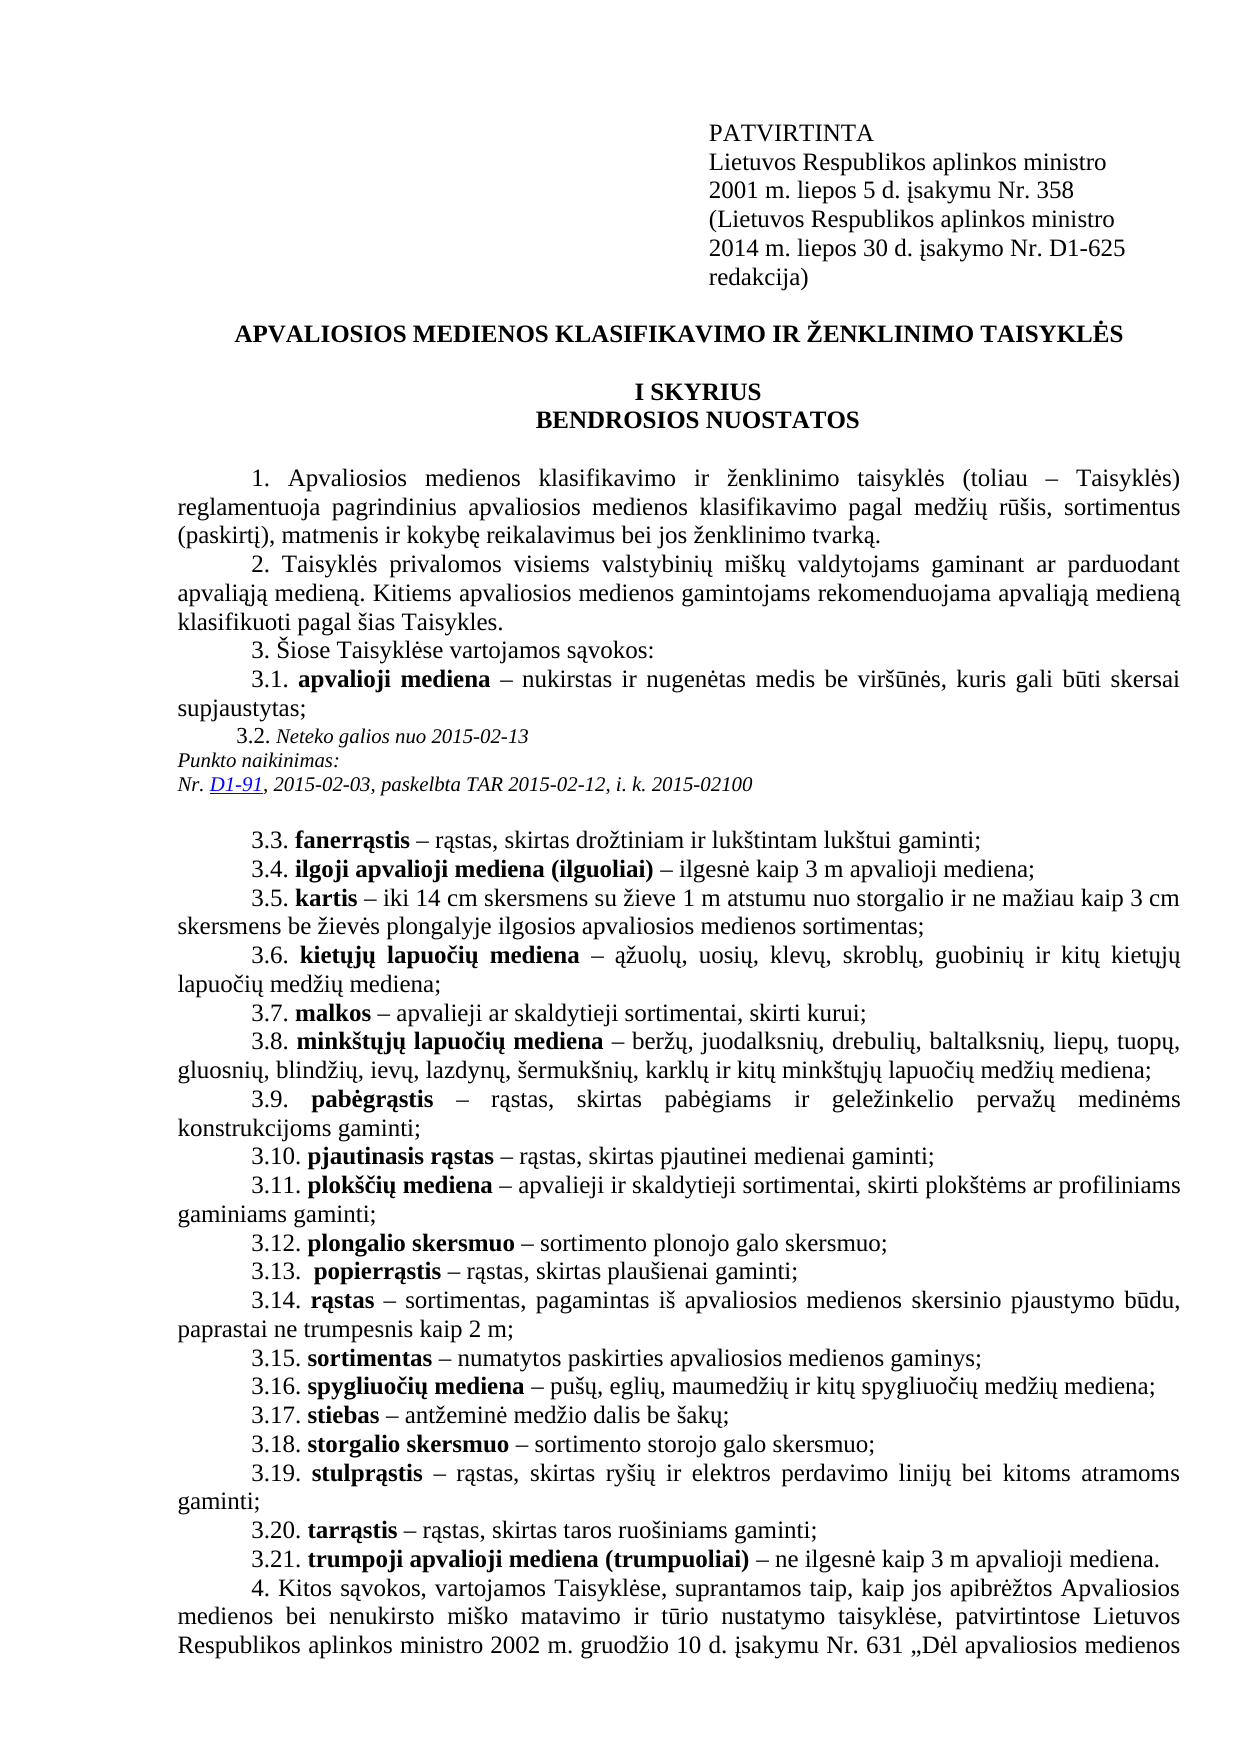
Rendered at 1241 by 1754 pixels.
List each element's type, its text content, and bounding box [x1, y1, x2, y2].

text 4. Kitos sąvokos, vartojamos Taisyklėse, suprantamos taip, kaip jos apibrėžtos Apvaliosios medienos bei nenukirsto miško matavimo ir tūrio nustatymo taisyklėse, patvirtintose Lietuvos Respublikos aplinkos ministro 2002 m. gruodžio 10 d. įsakymu Nr. 631 „Dėl apvaliosios medienos [177, 1573, 1181, 1659]
text 3.16. spygliuočių mediena – pušų, eglių, maumedžių ir kitų spygliuočių medžių mediena; [177, 1371, 1181, 1400]
text 3.20. tarrąstis – rąstas, skirtas taros ruošiniams gaminti; [177, 1515, 1181, 1544]
text Nr. D1-91, 2015-02-03, paskelbta TAR 2015-02-12, i. k. 2015-02100 [177, 772, 1181, 796]
text 3.14. rąstas – sortimentas, pagamintas iš apvaliosios medienos skersinio pjaustymo būdu, paprastai ne trumpesnis kaip 2 m; [177, 1285, 1181, 1343]
text 3.11. plokščių mediena – apvalieji ir skaldytieji sortimentai, skirti plokštėms ar profiliniams gaminiams gaminti; [177, 1170, 1181, 1228]
text 3.2. Neteko galios nuo 2015-02-13 [177, 722, 1181, 748]
text 3.3. fanerrąstis – rąstas, skirtas drožtiniam ir lukštintam lukštui gaminti; [177, 825, 1181, 854]
text 3.8. minkštųjų lapuočių mediena – beržų, juodalksnių, drebulių, baltalksnių, liepų, tuopų, gluosnių, blindžių, ievų, lazdynų, šermukšnių, karklų ir kitų minkštųjų lapuočių medžių mediena; [177, 1026, 1181, 1084]
text 3.4. ilgoji apvalioji mediena (ilguoliai) – ilgesnė kaip 3 m apvalioji mediena; [177, 854, 1181, 883]
text 2014 m. liepos 30 d. įsakymo Nr. D1-625 redakcija) [709, 233, 1181, 291]
text (Lietuvos Respublikos aplinkos ministro [709, 204, 1181, 233]
text BENDROSIOS NUOSTATOS [214, 406, 1181, 434]
text 3.10. pjautinasis rąstas – rąstas, skirtas pjautinei medienai gaminti; [177, 1141, 1181, 1170]
text 3.15. sortimentas – numatytos paskirties apvaliosios medienos gaminys; [177, 1343, 1181, 1371]
text 3.13. popierrąstis – rąstas, skirtas plaušienai gaminti; [177, 1256, 1181, 1285]
text 2. Taisyklės privalomos visiems valstybinių miškų valdytojams gaminant ar parduodant apvaliąją medieną. Kitiems apvaliosios medienos gamintojams rekomenduojama apvaliąją medieną klasifikuoti pagal šias Taisykles. [177, 549, 1181, 636]
text 3.6. kietųjų lapuočių mediena – ąžuolų, uosių, klevų, skroblų, guobinių ir kitų kietųjų lapuočių medžių mediena; [177, 940, 1181, 998]
text PATVIRTINTA [709, 118, 1181, 147]
text 3. Šiose Taisyklėse vartojamos sąvokos: [177, 636, 1181, 664]
text APVALIOSIOS MEDIENOS KLASIFIKAVIMO IR ŽENKLINIMO TAISYKLĖS [177, 319, 1181, 348]
text 3.12. plongalio skersmuo – sortimento plonojo galo skersmuo; [177, 1228, 1181, 1256]
text 3.18. storgalio skersmuo – sortimento storojo galo skersmuo; [177, 1429, 1181, 1458]
text 3.5. kartis – iki 14 cm skersmens su žieve 1 m atstumu nuo storgalio ir ne mažiau kaip 3 cm skersmens be žievės plongalyje ilgosios apvaliosios medienos sortimentas; [177, 883, 1181, 940]
text 1. Apvaliosios medienos klasifikavimo ir ženklinimo taisyklės (toliau – Taisyklės) reglamentuoja pagrindinius apvaliosios medienos klasifikavimo pagal medžių rūšis, sortimentus (paskirtį), matmenis ir kokybę reikalavimus bei jos ženklinimo tvarką. [177, 463, 1181, 549]
text 3.19. stulprąstis – rąstas, skirtas ryšių ir elektros perdavimo linijų bei kitoms atramoms gaminti; [177, 1458, 1181, 1515]
text Lietuvos Respublikos aplinkos ministro [709, 147, 1181, 176]
text 3.1. apvalioji mediena – nukirstas ir nugenėtas medis be viršūnės, kuris gali būti skersai supjaustytas; [177, 664, 1181, 722]
text 3.21. trumpoji apvalioji mediena (trumpuoliai) – ne ilgesnė kaip 3 m apvalioji mediena. [177, 1544, 1181, 1573]
text Punkto naikinimas: [177, 748, 1181, 772]
text I SKYRIUS [214, 377, 1181, 406]
text 3.7. malkos – apvalieji ar skaldytieji sortimentai, skirti kurui; [177, 998, 1181, 1026]
text 3.9. pabėgrąstis – rąstas, skirtas pabėgiams ir geležinkelio pervažų medinėms konstrukcijoms gaminti; [177, 1084, 1181, 1141]
text 3.17. stiebas – antžeminė medžio dalis be šakų; [177, 1400, 1181, 1429]
text 2001 m. liepos 5 d. įsakymu Nr. 358 [709, 176, 1181, 204]
